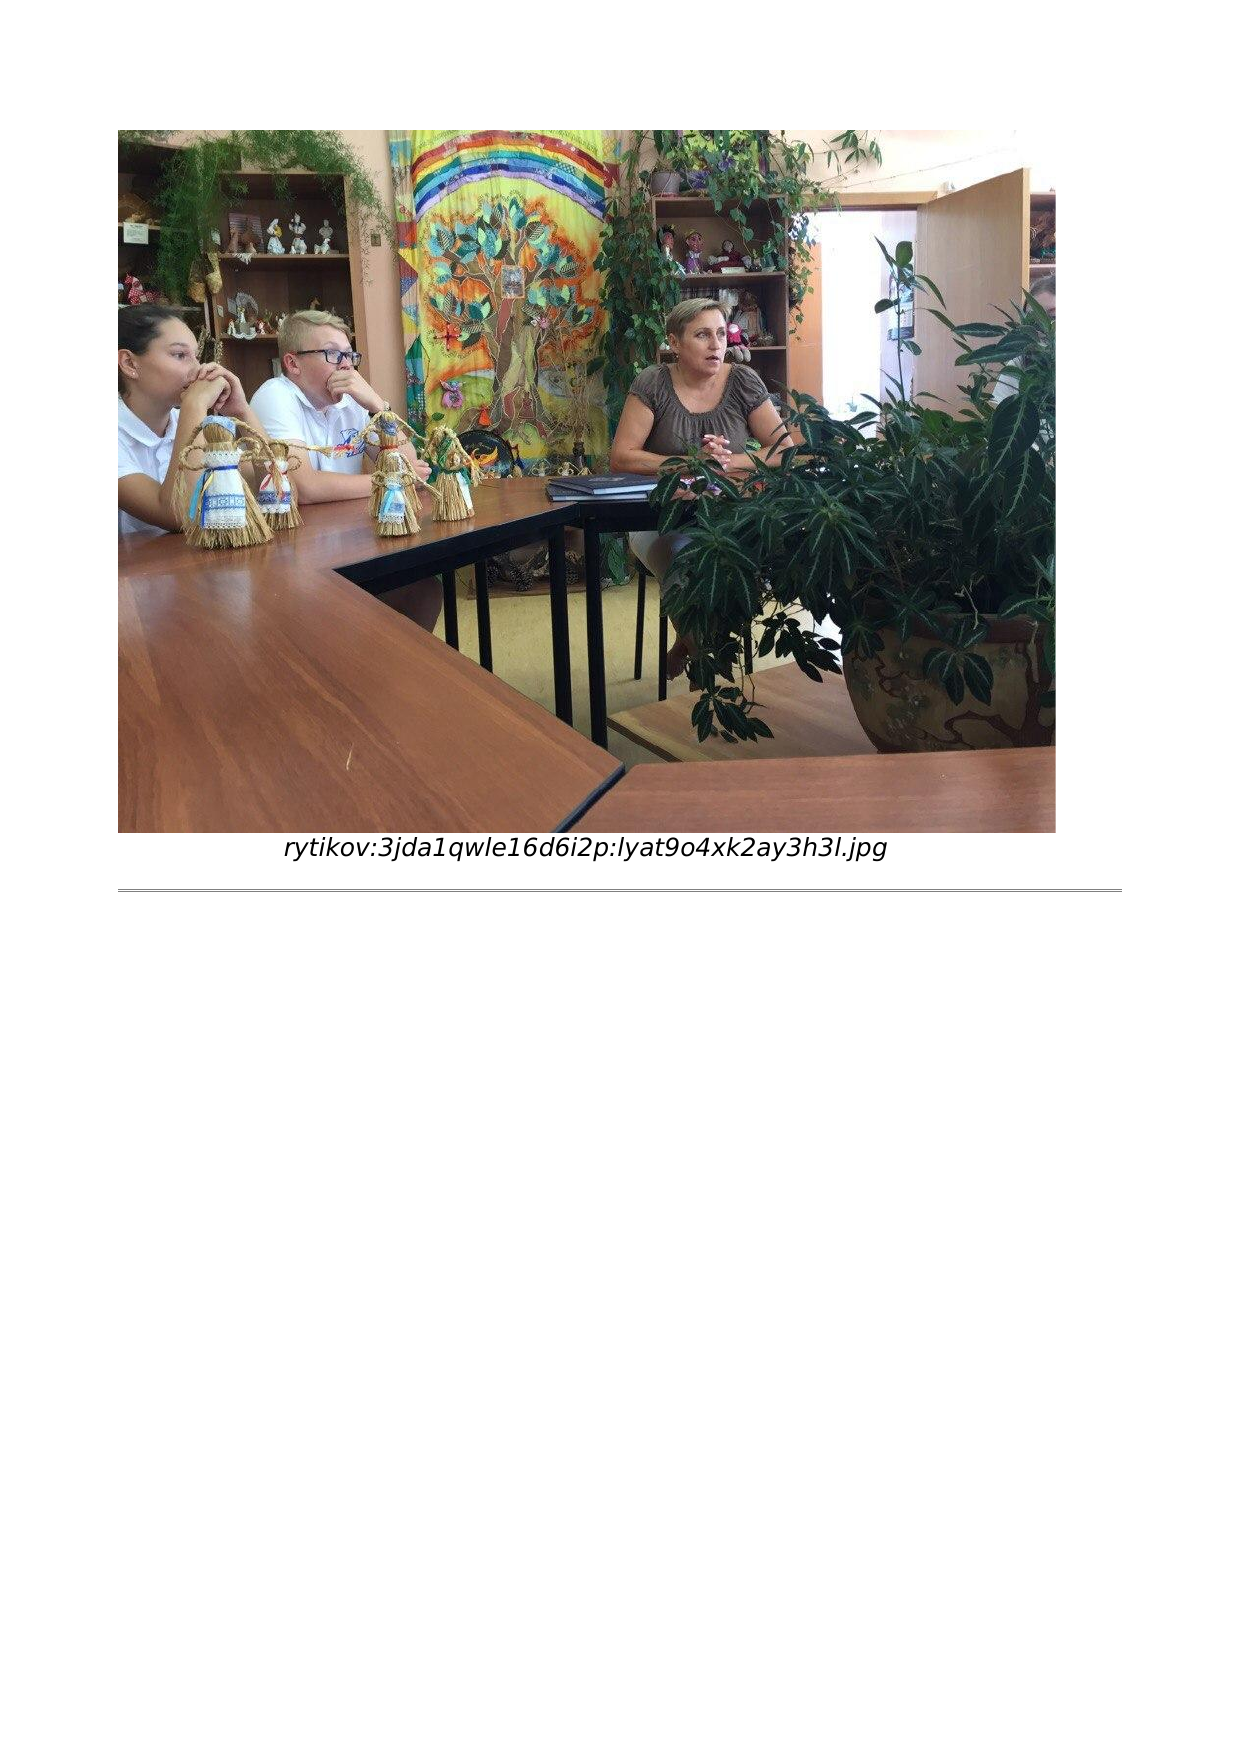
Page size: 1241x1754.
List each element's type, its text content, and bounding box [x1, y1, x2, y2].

picture [118, 130, 1056, 833]
text rytikov:3jda1qwle16d6i2p:lyat9o4xk2ay3h3l.jpg [118, 833, 1056, 862]
